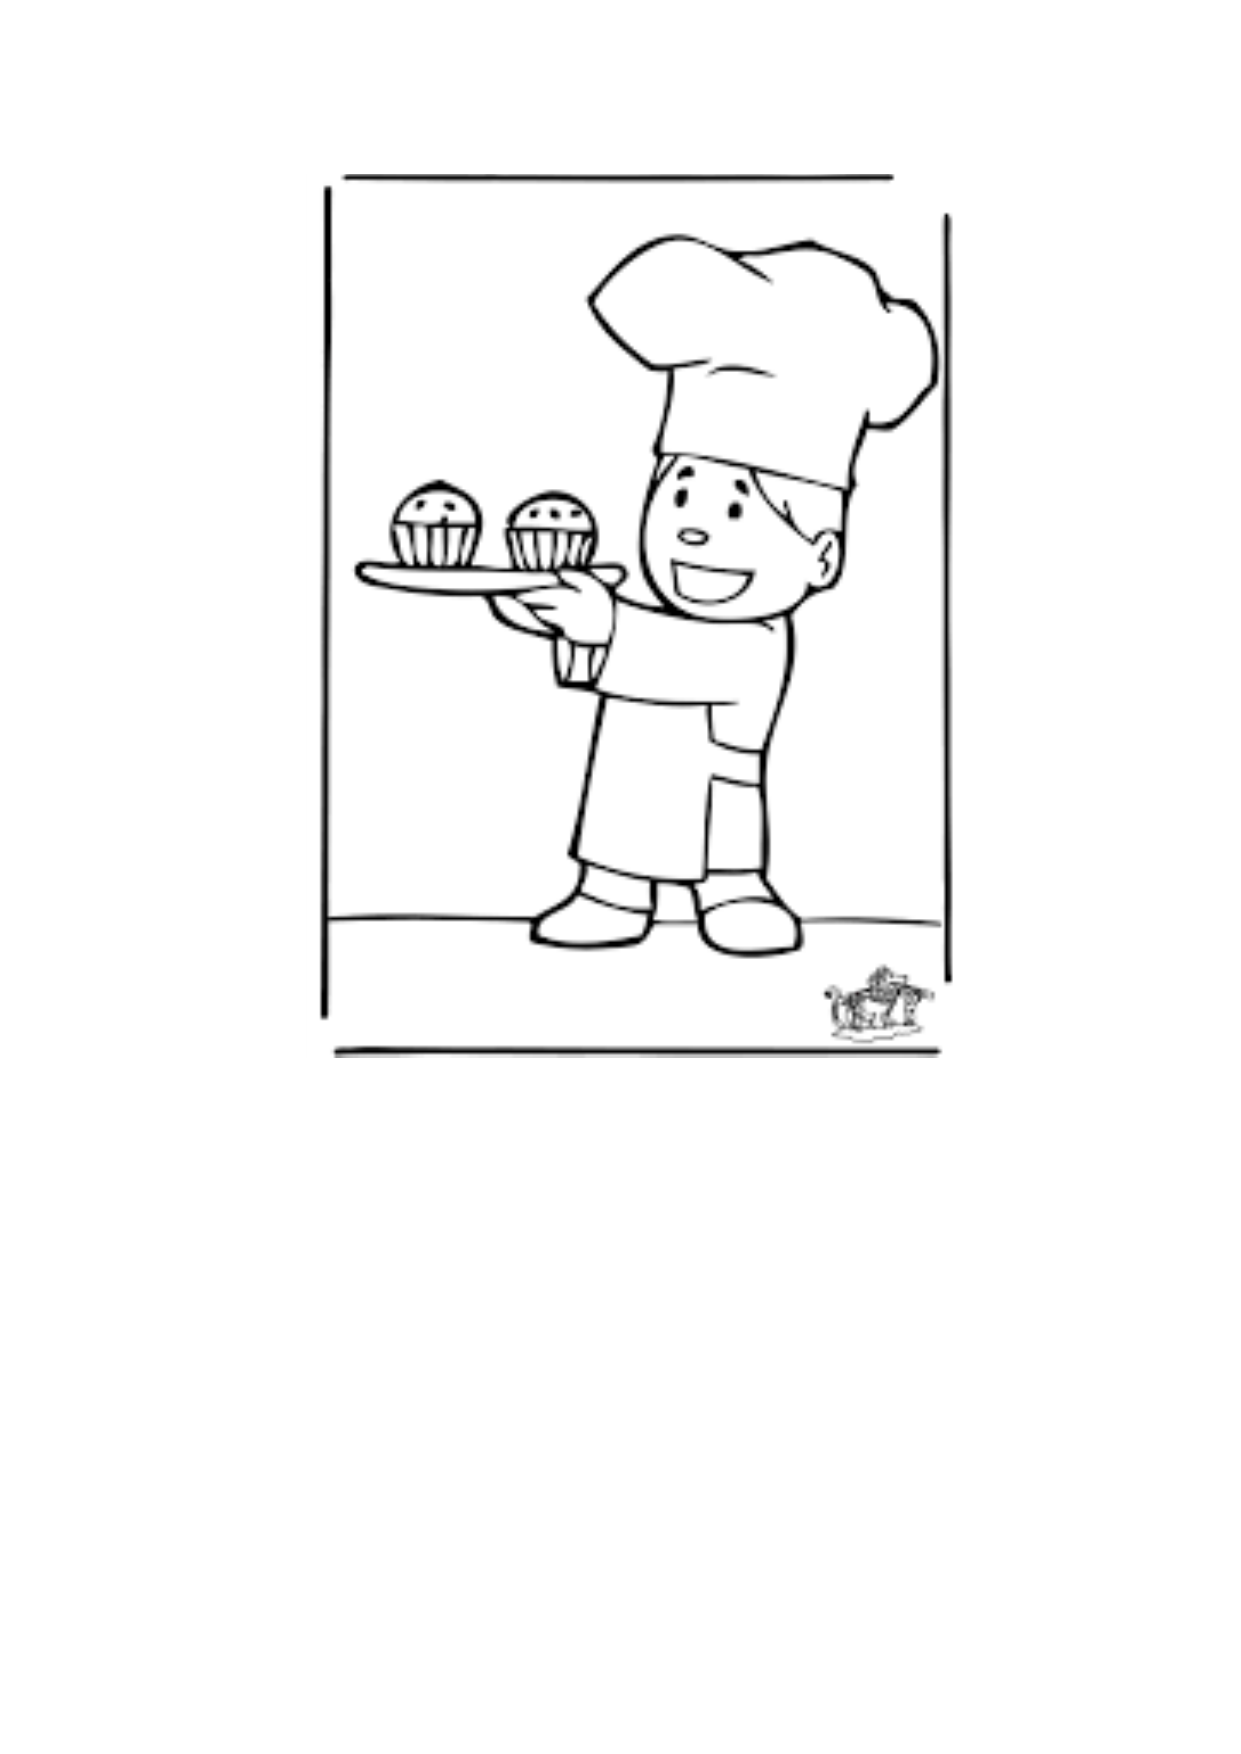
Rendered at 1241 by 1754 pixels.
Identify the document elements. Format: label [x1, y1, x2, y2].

picture [305, 174, 970, 1058]
